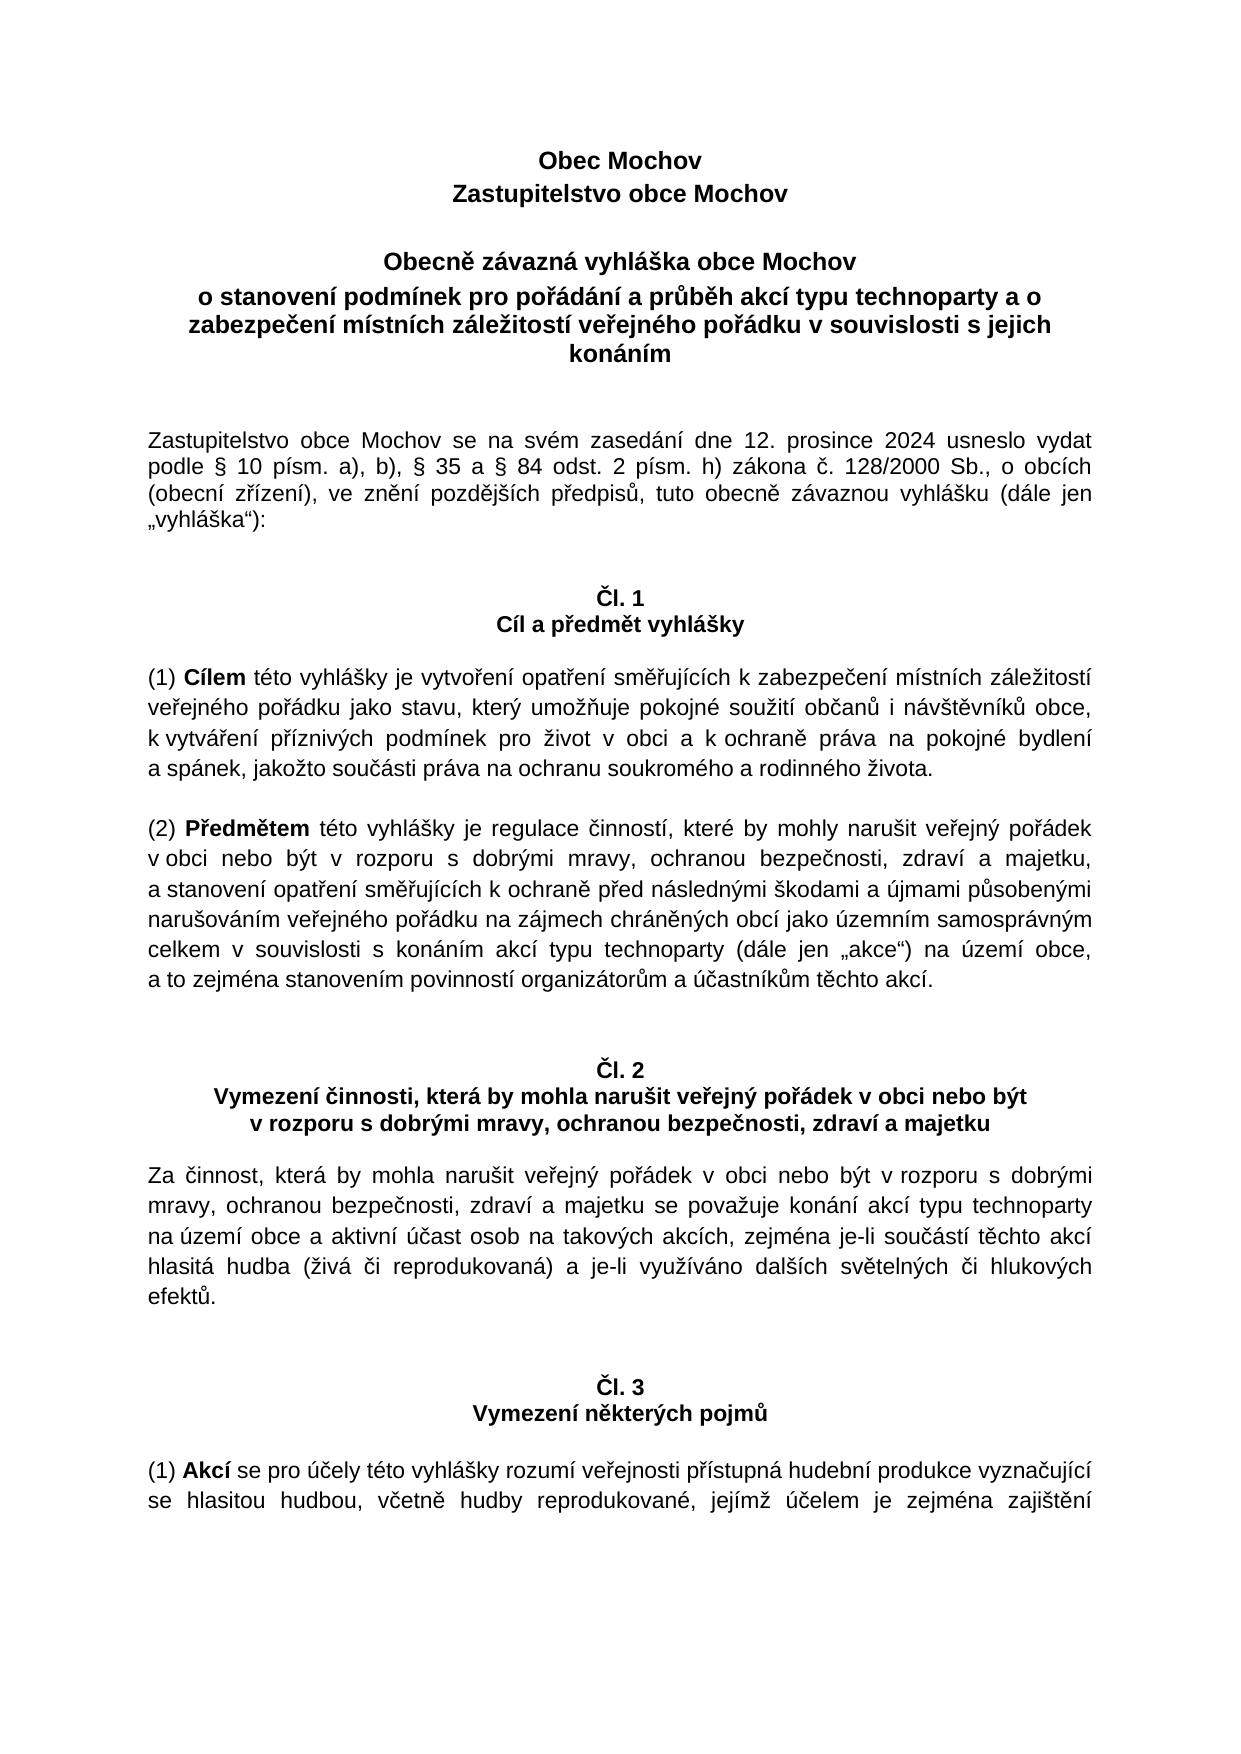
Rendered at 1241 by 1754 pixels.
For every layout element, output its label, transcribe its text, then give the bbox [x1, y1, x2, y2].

text Cíl a předmět vyhlášky [148, 611, 1093, 638]
text o stanovení podmínek pro pořádání a průběh akcí typu technoparty a o zabezpečení místních záležitostí veřejného pořádku v souvislosti s jejich konáním [148, 282, 1093, 368]
text Čl. 3 [148, 1374, 1093, 1400]
text Za činnost, která by mohla narušit veřejný pořádek v obci nebo být v rozporu s dobrými mravy, ochranou bezpečnosti, zdraví a majetku se považuje konání akcí typu technoparty na území obce a aktivní účast osob na takových akcích, zejména je-li součástí těchto akcí hlasitá hudba (živá či reprodukovaná) a je-li využíváno dalších světelných či hlukových efektů. [148, 1162, 1093, 1309]
text Obecně závazná vyhláška obce Mochov [148, 248, 1093, 276]
text Vymezení některých pojmů [148, 1400, 1093, 1426]
text v rozporu s dobrými mravy, ochranou bezpečnosti, zdraví a majetku [148, 1109, 1093, 1136]
text Vymezení činnosti, která by mohla narušit veřejný pořádek v obci nebo být [148, 1083, 1093, 1109]
text Zastupitelstvo obce Mochov [148, 181, 1093, 208]
text Čl. 1 [148, 585, 1093, 611]
text Obec Mochov [148, 148, 1093, 175]
text Čl. 2 [148, 1057, 1093, 1083]
text Zastupitelstvo obce Mochov se na svém zasedání dne 12. prosince 2024 usneslo vydat podle § 10 písm. a), b), § 35 a § 84 odst. 2 písm. h) zákona č. 128/2000 Sb., o obcích (obecní zřízení), ve znění pozdějších předpisů, tuto obecně závaznou vyhlášku (dále jen „vyhláška“): [148, 427, 1093, 532]
text (1) Akcí se pro účely této vyhlášky rozumí veřejnosti přístupná hudební produkce vyznačující se hlasitou hudbou, včetně hudby reprodukované, jejímž účelem je zejména zajištění [148, 1457, 1093, 1513]
text (2) Předmětem této vyhlášky je regulace činností, které by mohly narušit veřejný pořádek v obci nebo být v rozporu s dobrými mravy, ochranou bezpečnosti, zdraví a majetku, a stanovení opatření směřujících k ochraně před následnými škodami a újmami působenými narušováním veřejného pořádku na zájmech chráněných obcí jako územním samosprávným celkem v souvislosti s konáním akcí typu technoparty (dále jen „akce“) na území obce, a to zejména stanovením povinností organizátorům a účastníkům těchto akcí. [148, 815, 1093, 993]
text (1) Cílem této vyhlášky je vytvoření opatření směřujících k zabezpečení místních záležitostí veřejného pořádku jako stavu, který umožňuje pokojné soužití občanů i návštěvníků obce, k vytváření příznivých podmínek pro život v obci a k ochraně práva na pokojné bydlení a spánek, jakožto součásti práva na ochranu soukromého a rodinného života. [148, 664, 1093, 781]
